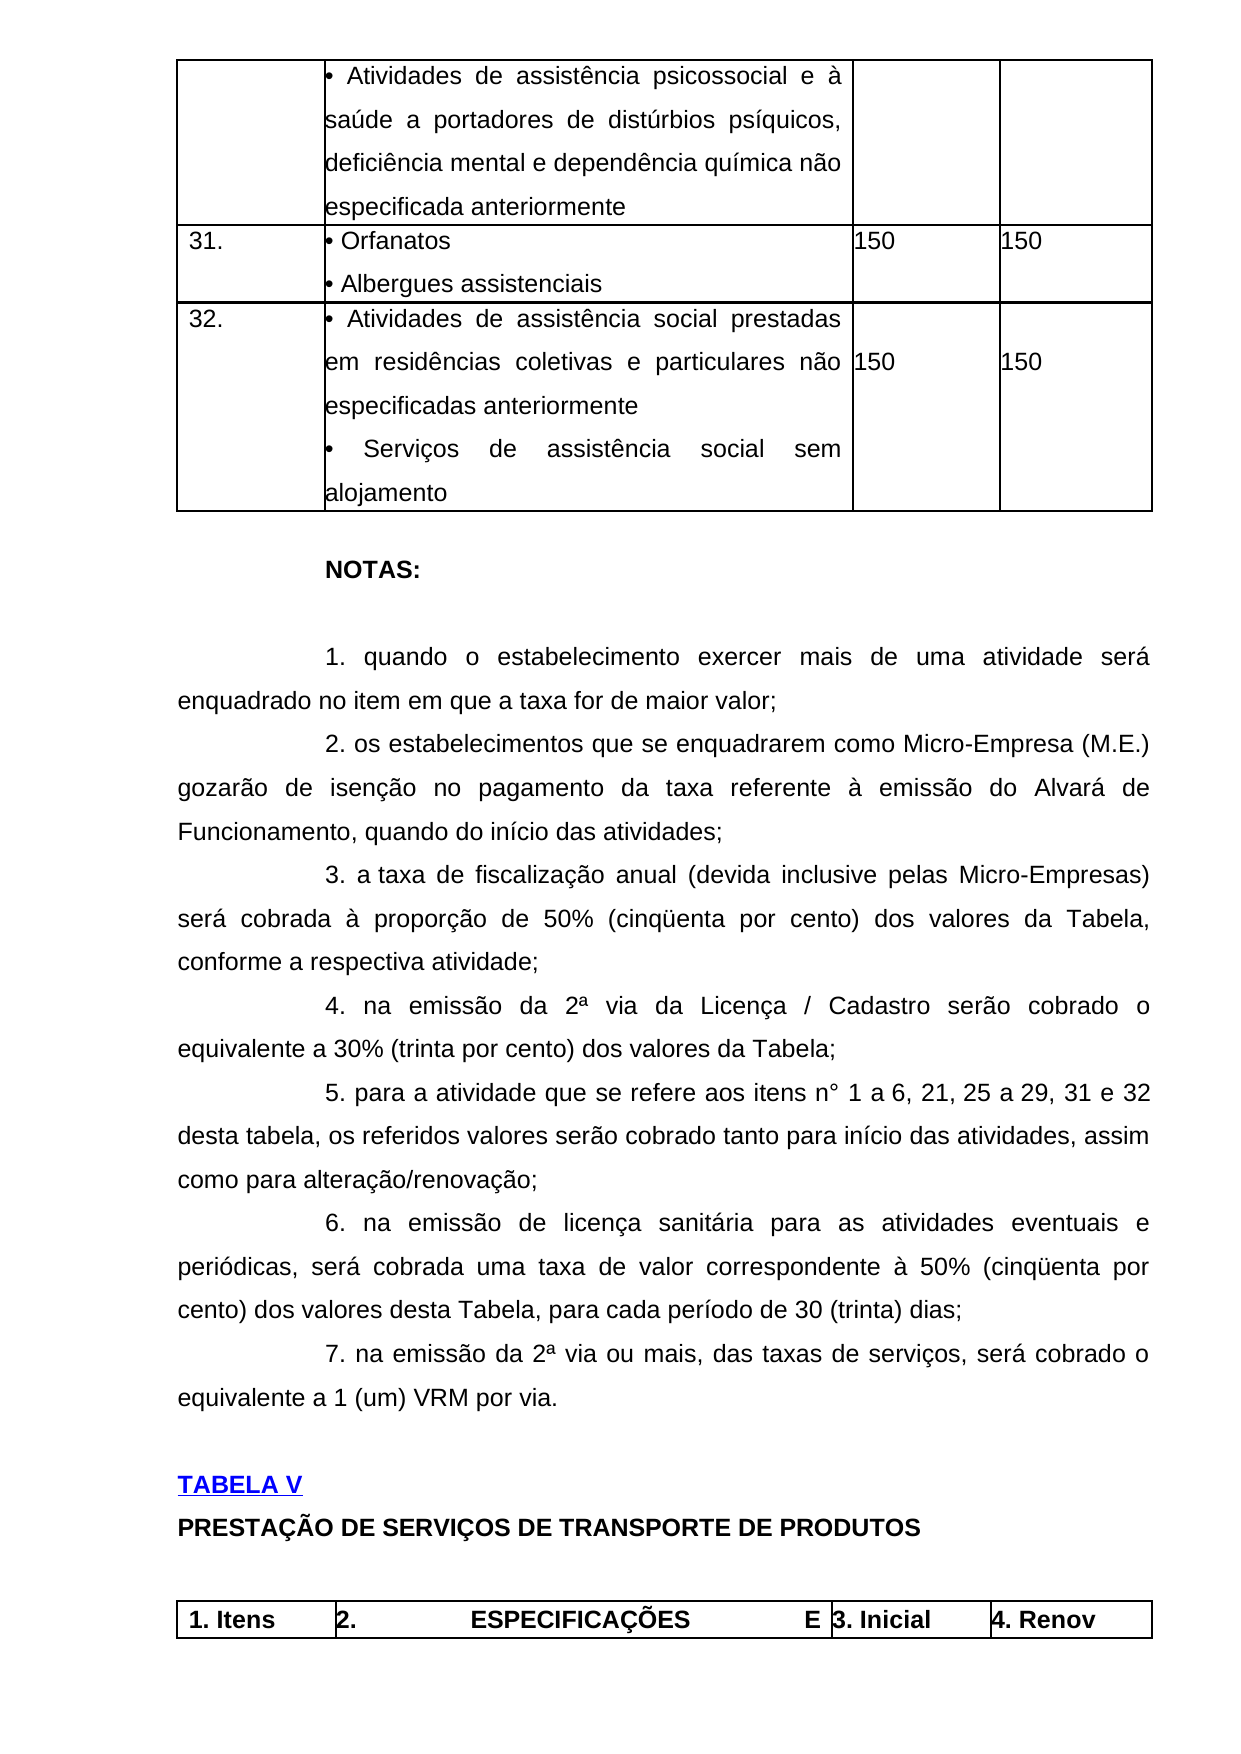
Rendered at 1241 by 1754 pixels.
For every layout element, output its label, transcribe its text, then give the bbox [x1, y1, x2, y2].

text 1. quando o estabelecimento exercer mais de uma atividade será enquadrado no item em que a taxa for de maior valor; [177, 642, 1152, 715]
table_header 4. Renov [992, 1602, 1151, 1637]
text 7. na emissão da 2ª via ou mais, das taxas de serviços, será cobrado o equivalente a 1 (um) VRM por via. [177, 1339, 1152, 1412]
table_header 3. Inicial [833, 1602, 990, 1637]
text 4. na emissão da 2ª via da Licença / Cadastro serão cobrado o equivalente a 30% (trinta por cento) dos valores da Tabela; [177, 991, 1152, 1063]
table_cell • Atividades de assistência social prestadas em residências coletivas e particulares não especificadas anteriormente • Serviços de assistência social sem alojamento [326, 304, 852, 509]
text 5. para a atividade que se refere aos itens n° 1 a 6, 21, 25 a 29, 31 e 32 desta tabela, os referidos valores serão cobrado tanto para início das atividades, assim como para alteração/renovação; [177, 1078, 1152, 1194]
table_cell [854, 61, 999, 224]
table_cell • Orfanatos • Albergues assistenciais [326, 226, 852, 301]
table_cell 31. [178, 226, 324, 301]
text TABELA V [177, 1469, 1152, 1499]
table_header 1. Itens [178, 1602, 335, 1637]
table_cell 150 [1001, 226, 1151, 301]
table_cell [1001, 61, 1151, 224]
table_header 2. ESPECIFICAÇÕES E [337, 1602, 831, 1637]
table_cell 150 [854, 304, 999, 509]
table_cell 32. [178, 304, 324, 509]
text PRESTAÇÃO DE SERVIÇOS DE TRANSPORTE DE PRODUTOS [177, 1513, 1152, 1542]
text 2. os estabelecimentos que se enquadrarem como Micro-Empresa (M.E.) gozarão de isenção no pagamento da taxa referente à emissão do Alvará de Funcionamento, quando do início das atividades; [177, 729, 1152, 846]
table_cell [178, 61, 324, 224]
table_cell 150 [1001, 304, 1151, 509]
table_cell • Atividades de assistência psicossocial e à saúde a portadores de distúrbios psíquicos, deficiência mental e dependência química não especificada anteriormente [326, 61, 852, 224]
text 6. na emissão de licença sanitária para as atividades eventuais e periódicas, será cobrada uma taxa de valor correspondente à 50% (cinqüenta por cento) dos valores desta Tabela, para cada período de 30 (trinta) dias; [177, 1208, 1152, 1324]
text 3. a taxa de fiscalização anual (devida inclusive pelas Micro-Empresas) será cobrada à proporção de 50% (cinqüenta por cento) dos valores da Tabela, conforme a respectiva atividade; [177, 860, 1152, 976]
table_cell 150 [854, 226, 999, 301]
text NOTAS: [177, 555, 1152, 584]
